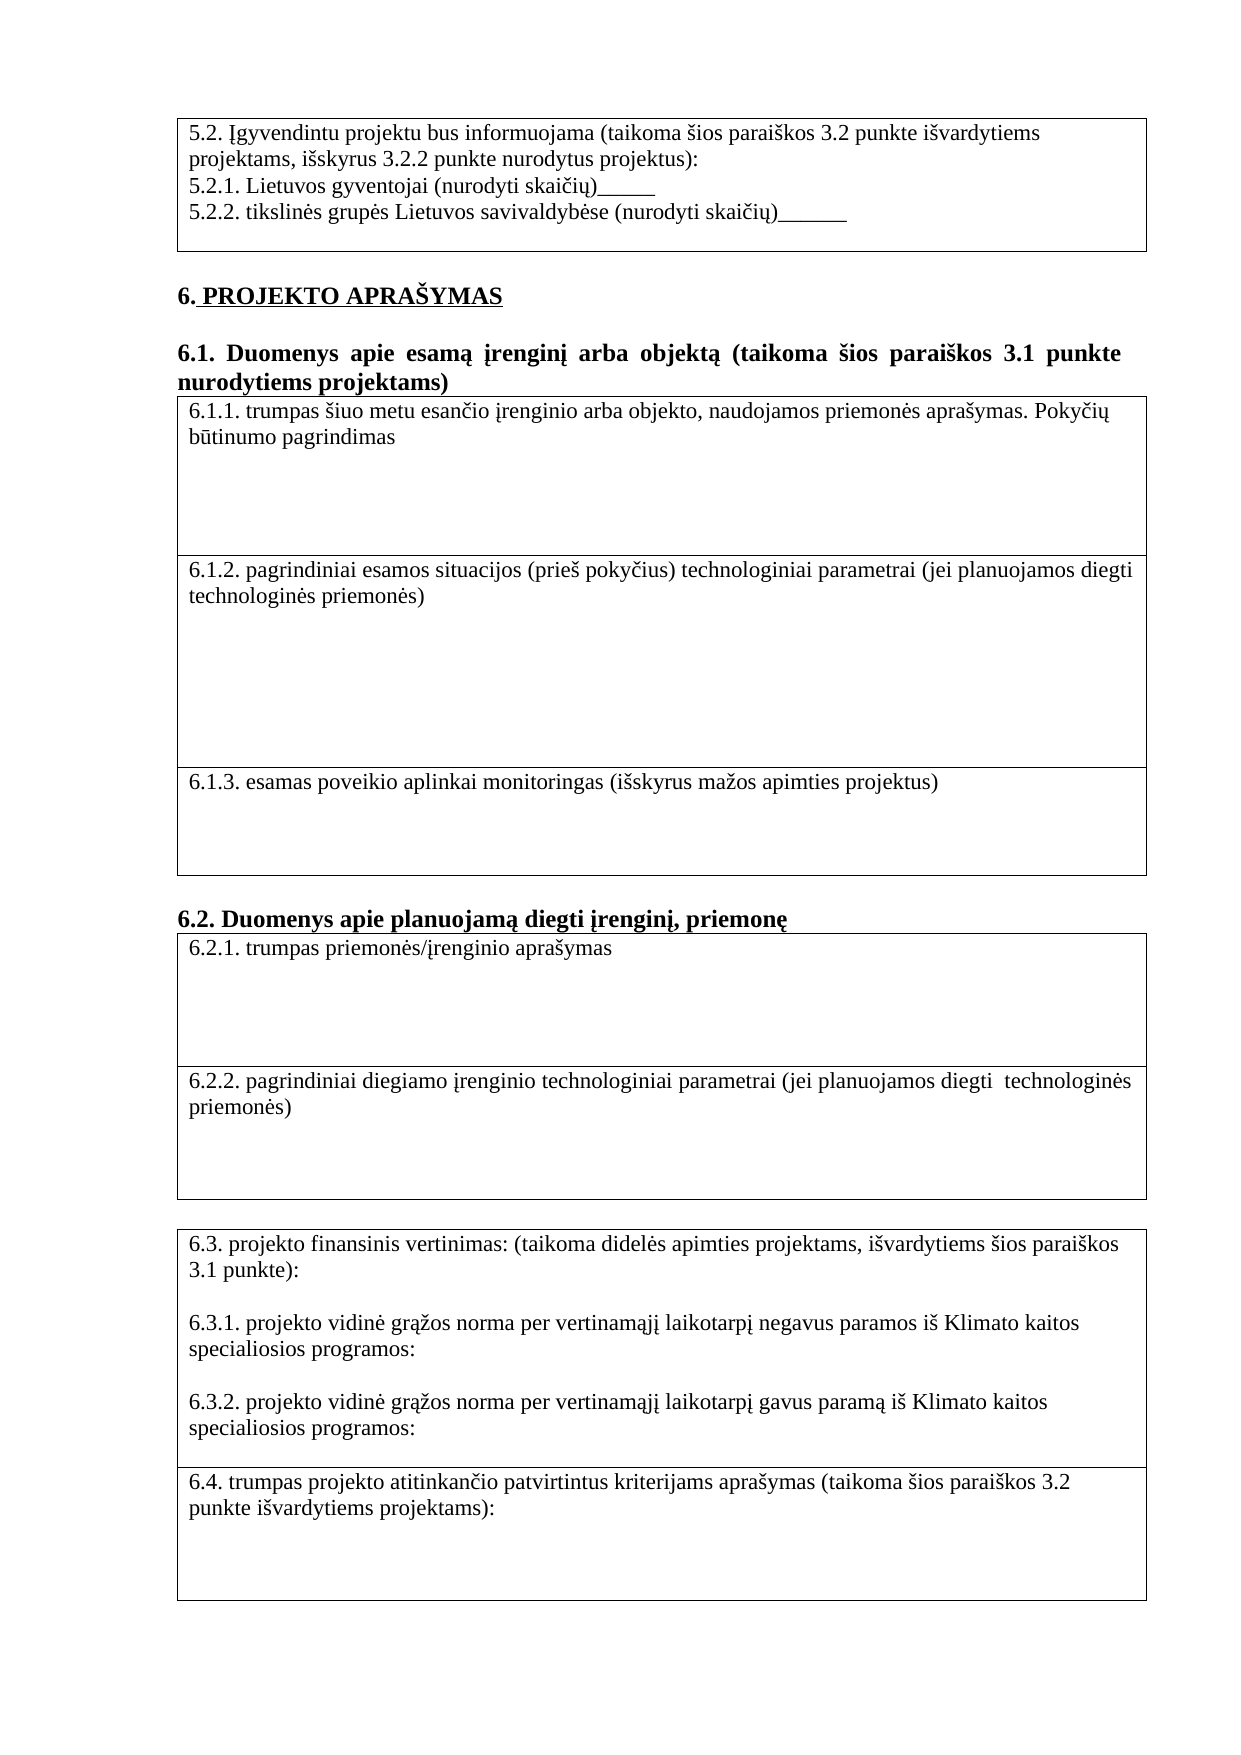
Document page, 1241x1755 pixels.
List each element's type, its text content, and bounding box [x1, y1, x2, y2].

text 6.1. Duomenys apie esamą įrenginį arba objektą (taikoma šios paraiškos 3.1 punkte nurodytiems projektams) [177, 338, 1122, 396]
table_header 6.3. projekto finansinis vertinimas: (taikoma didelės apimties projektams, išvardytiems šios paraiškos 3.1 punkte): 6.3.1. projekto vidinė grąžos norma per vertinamąjį laikotarpį negavus paramos iš Klimato kaitos specialiosios programos: 6.3.2. projekto vidinė grąžos norma per vertinamąjį laikotarpį gavus paramą iš Klimato kaitos specialiosios programos: [178, 1230, 1146, 1467]
table_cell 5.2. Įgyvendintu projektu bus informuojama (taikoma šios paraiškos 3.2 punkte išvardytiems projektams, išskyrus 3.2.2 punkte nurodytus projektus): 5.2.1. Lietuvos gyventojai (nurodyti skaičių)_____ 5.2.2. tikslinės grupės Lietuvos savivaldybėse (nurodyti skaičių)______ [178, 119, 1146, 251]
table_cell 6.1.3. esamas poveikio aplinkai monitoringas (išskyrus mažos apimties projektus) [178, 768, 1146, 874]
table_header 6.2.1. trumpas priemonės/įrenginio aprašymas [178, 934, 1146, 1066]
table_cell 6.2.2. pagrindiniai diegiamo įrenginio technologiniai parametrai (jei planuojamos diegti technologinės priemonės) [178, 1067, 1146, 1199]
table_header 6.1.1. trumpas šiuo metu esančio įrenginio arba objekto, naudojamos priemonės aprašymas. Pokyčių būtinumo pagrindimas [178, 397, 1146, 555]
table_cell 6.4. trumpas projekto atitinkančio patvirtintus kriterijams aprašymas (taikoma šios paraiškos 3.2 punkte išvardytiems projektams): [178, 1468, 1146, 1599]
text 6. PROJEKTO APRAŠYMAS [177, 281, 1122, 309]
text 6.2. Duomenys apie planuojamą diegti įrenginį, priemonę [177, 904, 1122, 933]
table_cell 6.1.2. pagrindiniai esamos situacijos (prieš pokyčius) technologiniai parametrai (jei planuojamos diegti technologinės priemonės) [178, 556, 1146, 767]
